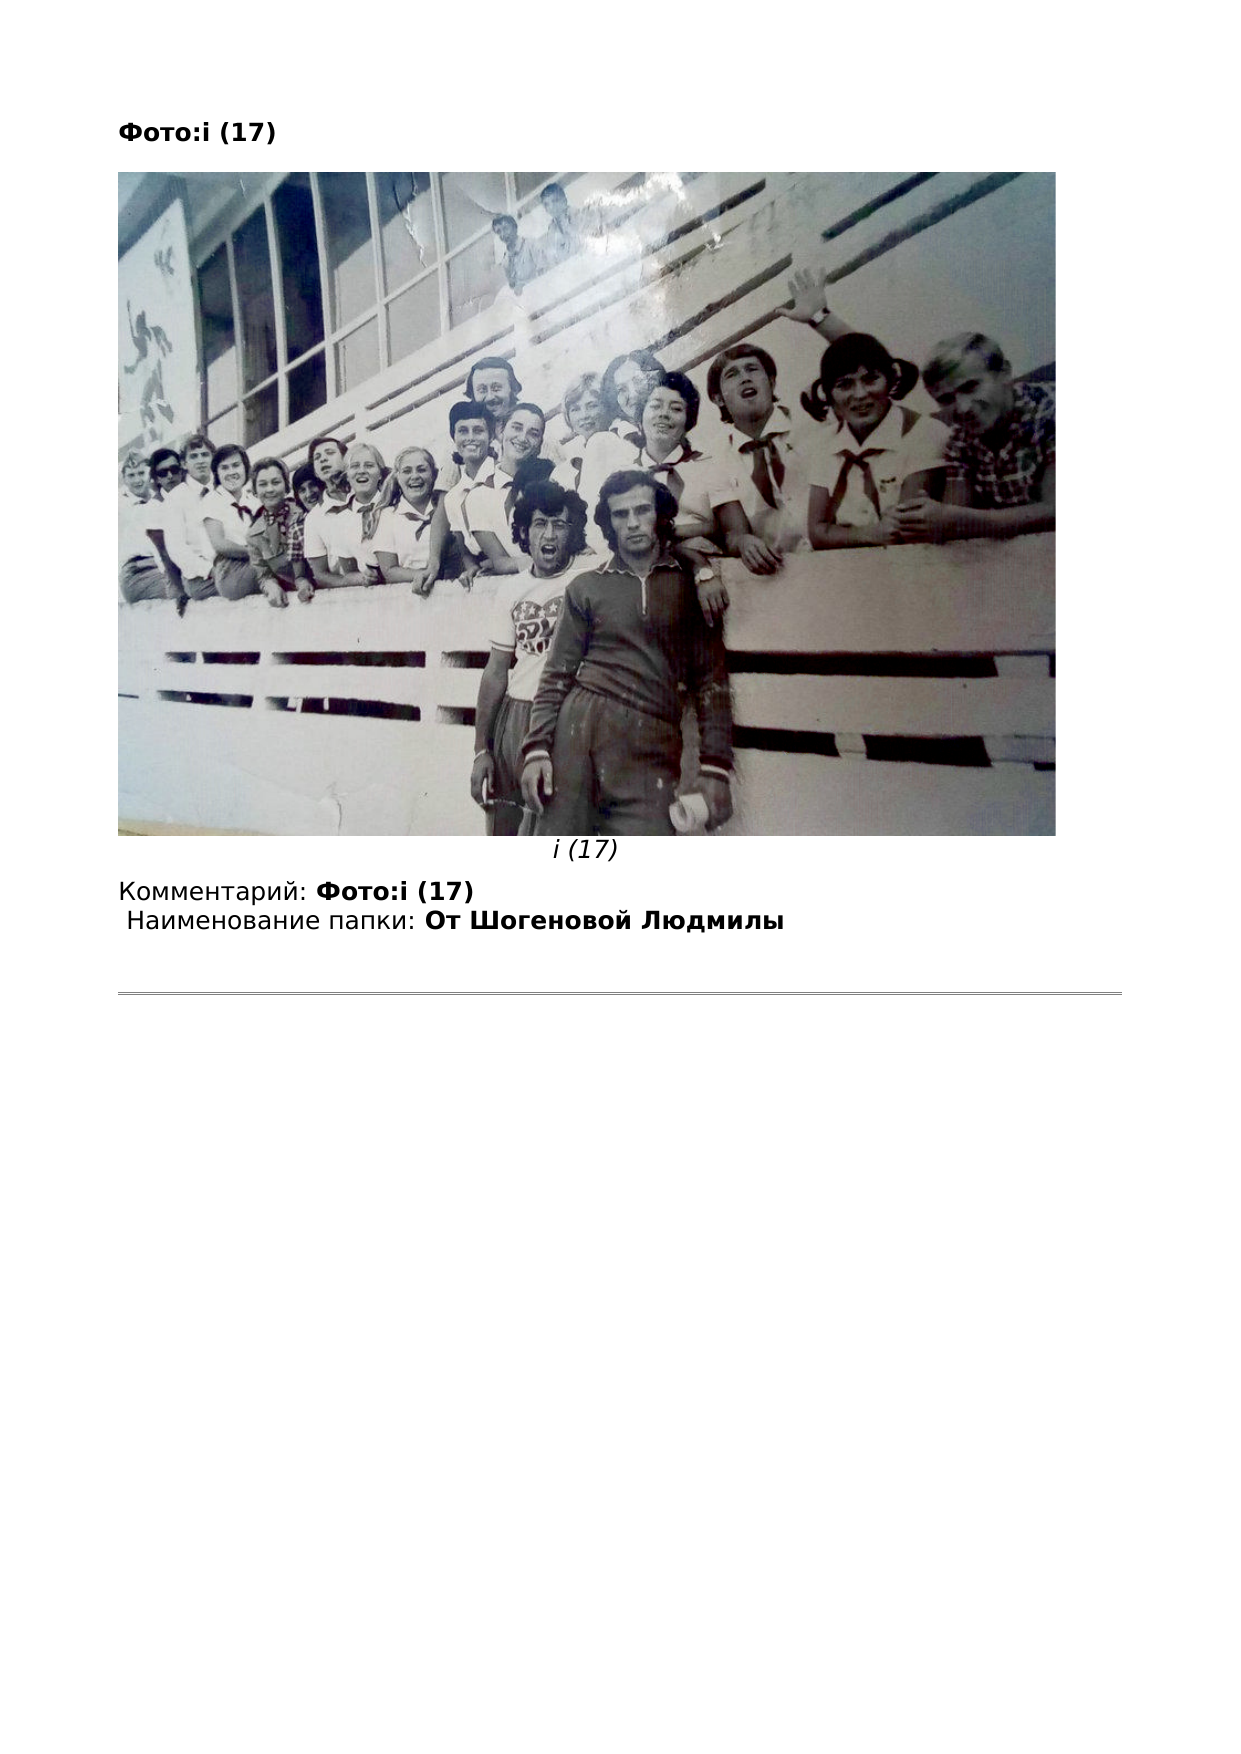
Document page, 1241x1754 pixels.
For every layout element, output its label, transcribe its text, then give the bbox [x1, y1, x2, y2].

picture [118, 172, 1056, 836]
subtitle Фото:i (17) [118, 118, 1122, 147]
text i (17) [118, 836, 1056, 865]
text Комментарий: Фото:i (17) Наименование папки: От Шогеновой Людмилы [118, 877, 1122, 965]
